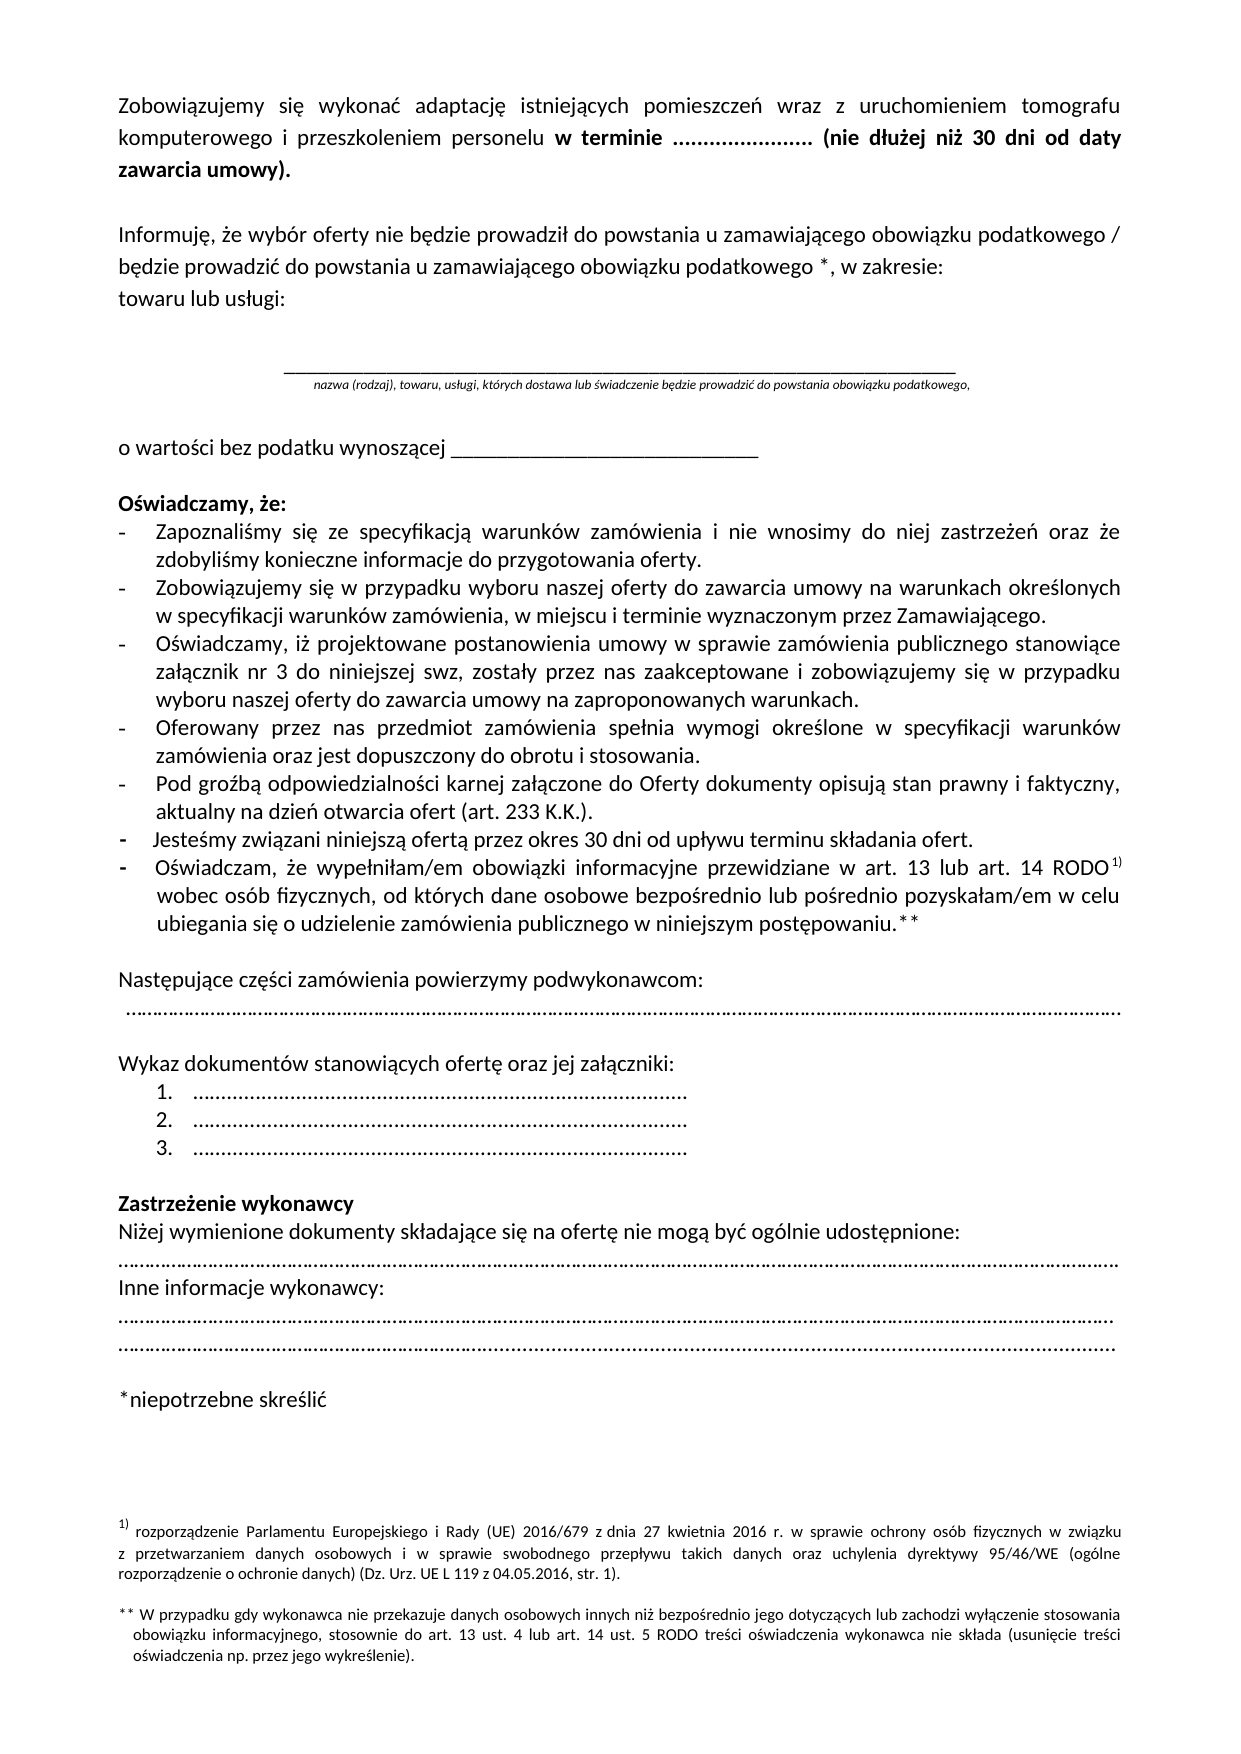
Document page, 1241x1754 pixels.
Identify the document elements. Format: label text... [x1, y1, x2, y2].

text Wykaz dokumentów stanowiących ofertę oraz jej załączniki: [118, 1049, 1122, 1077]
text Oświadczamy, że: [118, 489, 1122, 517]
list Pod groźbą odpowiedzialności karnej załączone do Oferty dokumenty opisują stan prawny i faktyczny, aktualny na dzień otwarcia ofert (art. 233 K.K.). [118, 769, 1122, 825]
text *niepotrzebne skreślić [118, 1386, 1122, 1413]
text Niżej wymienione dokumenty składające się na ofertę nie mogą być ogólnie udostępnione: [118, 1217, 1122, 1245]
list …................................................................................... [156, 1077, 1122, 1105]
list …................................................................................... [156, 1105, 1122, 1133]
text ___________________________________________________________ [118, 349, 1122, 377]
text Informuję, że wybór oferty nie będzie prowadził do powstania u zamawiającego obowiązku podatkowego / będzie prowadzić do powstania u zamawiającego obowiązku podatkowego *, w zakresie: [118, 220, 1122, 280]
text - Oświadczam, że wypełniłam/em obowiązki informacyjne przewidziane w art. 13 lub art. 14 RODO1) wobec osób fizycznych, od których dane osobowe bezpośrednio lub pośrednio pozyskałam/em w celu ubiegania się o udzielenie zamówienia publicznego w niniejszym postępowaniu.** [119, 853, 1122, 937]
text 1) rozporządzenie Parlamentu Europejskiego i Rady (UE) 2016/679 z dnia 27 kwietnia 2016 r. w sprawie ochrony osób fizycznych w związku z przetwarzaniem danych osobowych i w sprawie swobodnego przepływu takich danych oraz uchylenia dyrektywy 95/46/WE (ogólne rozporządzenie o ochronie danych) (Dz. Urz. UE L 119 z 04.05.2016, str. 1). [118, 1515, 1122, 1584]
text - Jesteśmy związani niniejszą ofertą przez okres 30 dni od upływu terminu składania ofert. [119, 825, 1122, 853]
text Zastrzeżenie wykonawcy [118, 1189, 1122, 1217]
text ** W przypadku gdy wykonawca nie przekazuje danych osobowych innych niż bezpośrednio jego dotyczących lub zachodzi wyłączenie stosowania obowiązku informacyjnego, stosownie do art. 13 ust. 4 lub art. 14 ust. 5 RODO treści oświadczenia wykonawca nie składa (usunięcie treści oświadczenia np. przez jego wykreślenie). [118, 1604, 1122, 1665]
list Zobowiązujemy się w przypadku wyboru naszej oferty do zawarcia umowy na warunkach określonych w specyfikacji warunków zamówienia, w miejscu i terminie wyznaczonym przez Zamawiającego. [118, 573, 1122, 629]
list Zapoznaliśmy się ze specyfikacją warunków zamówienia i nie wnosimy do niej zastrzeżeń oraz że zdobyliśmy konieczne informacje do przygotowania oferty. [118, 517, 1122, 573]
text …………………………………………………………………………………………………………………………………………………………………………………………………………………………………….............................................................................................................. [118, 1301, 1122, 1357]
text o wartości bez podatku wynoszącej ___________________________ [118, 433, 1122, 461]
text Następujące części zamówienia powierzymy podwykonawcom: [118, 965, 1122, 993]
text ……………………………………………………………………………………………………………………………………………………………………… [118, 993, 1122, 1021]
text towaru lub usługi: [118, 284, 1122, 312]
list Oferowany przez nas przedmiot zamówienia spełnia wymogi określone w specyfikacji warunków zamówienia oraz jest dopuszczony do obrotu i stosowania. [118, 713, 1122, 769]
text ………………………………………………………………………………………………………………………………………………………………………. [118, 1245, 1122, 1273]
list Oświadczamy, iż projektowane postanowienia umowy w sprawie zamówienia publicznego stanowiące załącznik nr 3 do niniejszej swz, zostały przez nas zaakceptowane i zobowiązujemy się w przypadku wyboru naszej oferty do zawarcia umowy na zaproponowanych warunkach. [118, 629, 1122, 713]
text Zobowiązujemy się wykonać adaptację istniejących pomieszczeń wraz z uruchomieniem tomografu komputerowego i przeszkoleniem personelu w terminie ....................... (nie dłużej niż 30 dni od daty zawarcia umowy). [118, 91, 1122, 184]
text Inne informacje wykonawcy: [118, 1273, 1122, 1301]
text nazwa (rodzaj), towaru, usługi, których dostawa lub świadczenie będzie prowadzić do powstania obowiązku podatkowego, [162, 377, 1122, 405]
list …................................................................................... [156, 1133, 1122, 1161]
